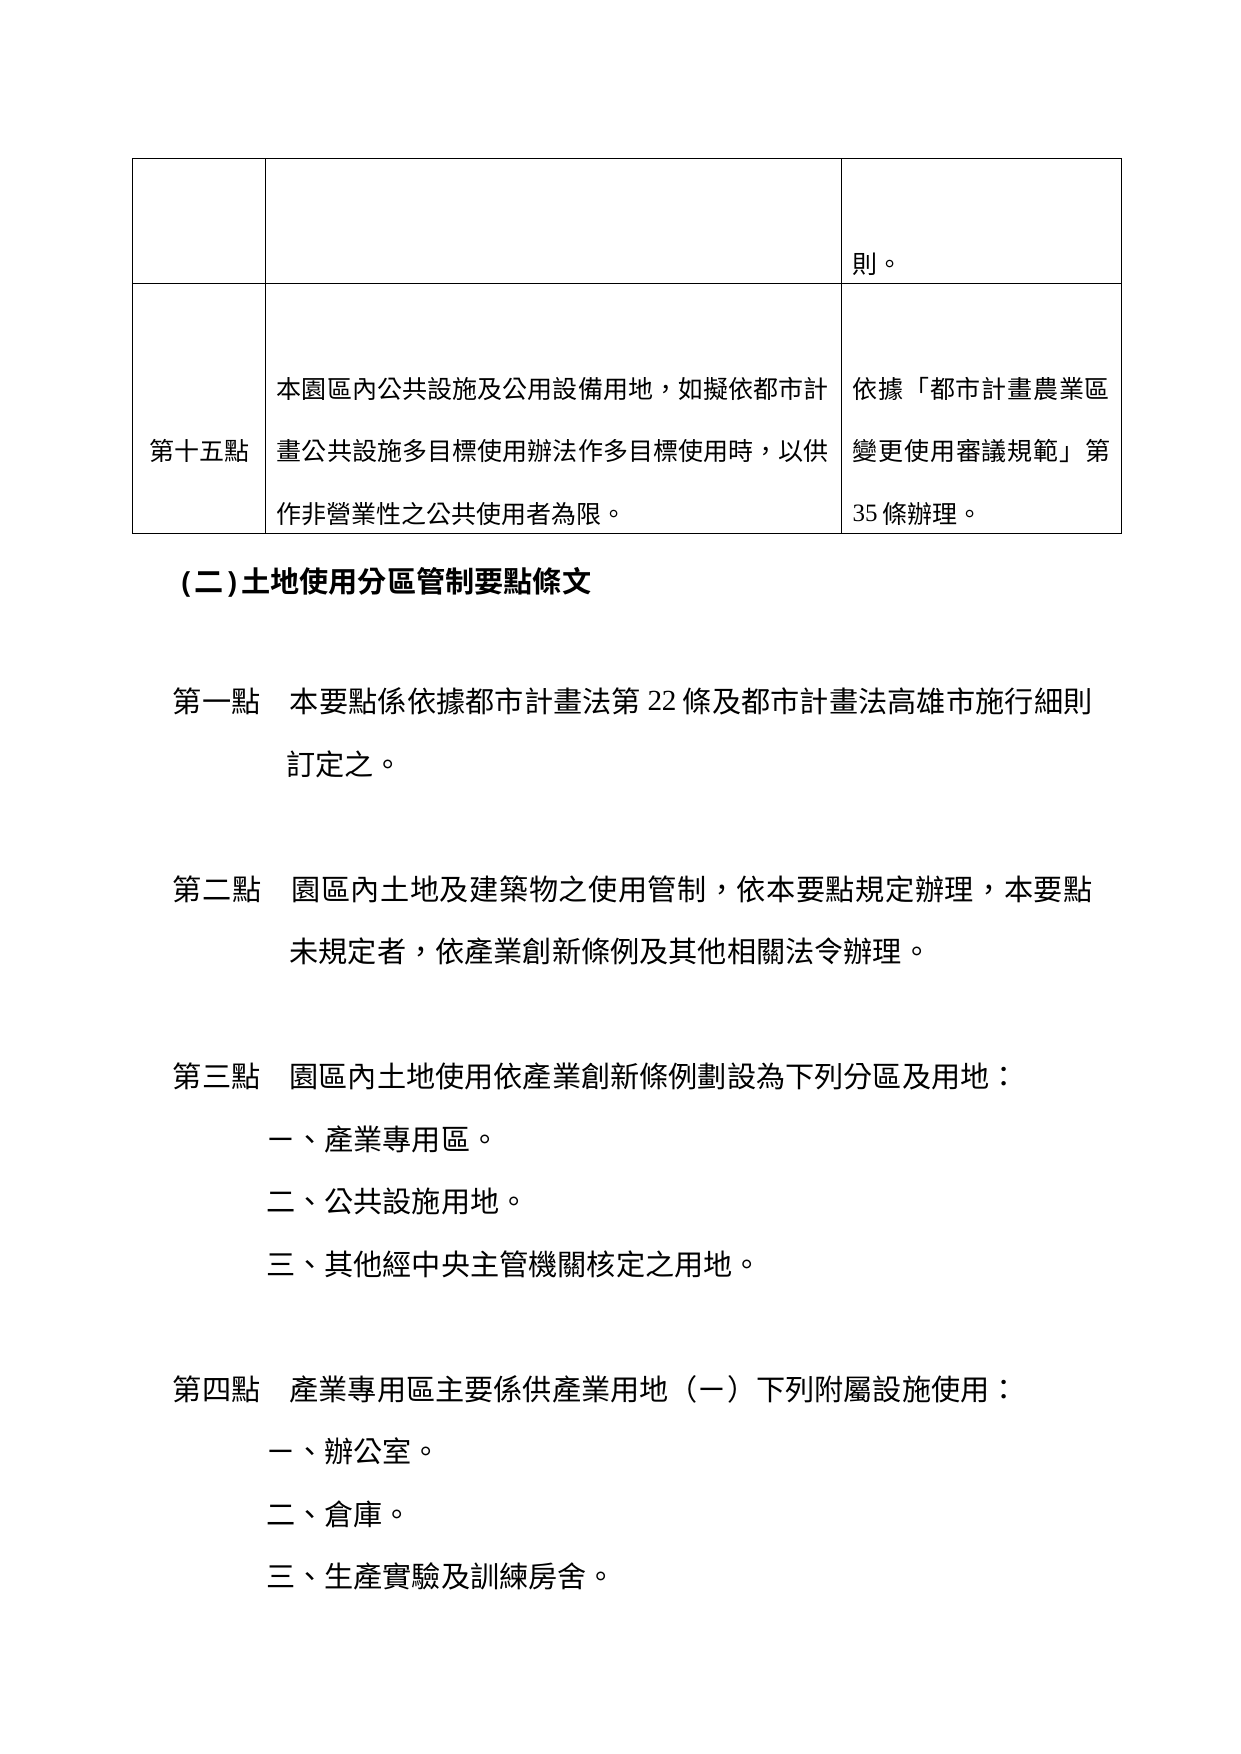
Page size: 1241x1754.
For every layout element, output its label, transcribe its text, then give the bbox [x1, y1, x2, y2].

text 二、倉庫。 [148, 1471, 1092, 1533]
table_cell 則。 [842, 159, 1121, 283]
text ㄧ、辦公室。 [148, 1408, 1092, 1471]
table_cell 第十五點 [133, 284, 265, 533]
table_cell [266, 159, 841, 283]
text 第二點 園區內土地及建築物之使用管制，依本要點規定辦理，本要點未規定者，依產業創新條例及其他相關法令辦理。 [173, 846, 1092, 971]
table_cell [133, 159, 265, 283]
text 第四點 產業專用區主要係供產業用地（ㄧ）下列附屬設施使用： [173, 1346, 1092, 1408]
text 二、公共設施用地。 [148, 1158, 1092, 1221]
table_cell 依據「都市計畫農業區變更使用審議規範」第35條辦理。 [842, 284, 1121, 533]
text 第三點 園區內土地使用依產業創新條例劃設為下列分區及用地： [173, 1033, 1092, 1096]
text (二)土地使用分區管制要點條文 [148, 554, 1092, 602]
text 三、生產實驗及訓練房舍。 [148, 1533, 1092, 1596]
text 第一點 本要點係依據都市計畫法第22條及都市計畫法高雄市施行細則訂定之。 [173, 658, 1092, 783]
text ㄧ、產業專用區。 [148, 1096, 1092, 1158]
table_cell 本園區內公共設施及公用設備用地，如擬依都市計畫公共設施多目標使用辦法作多目標使用時，以供作非營業性之公共使用者為限。 [266, 284, 841, 533]
text 三、其他經中央主管機關核定之用地。 [148, 1221, 1092, 1283]
